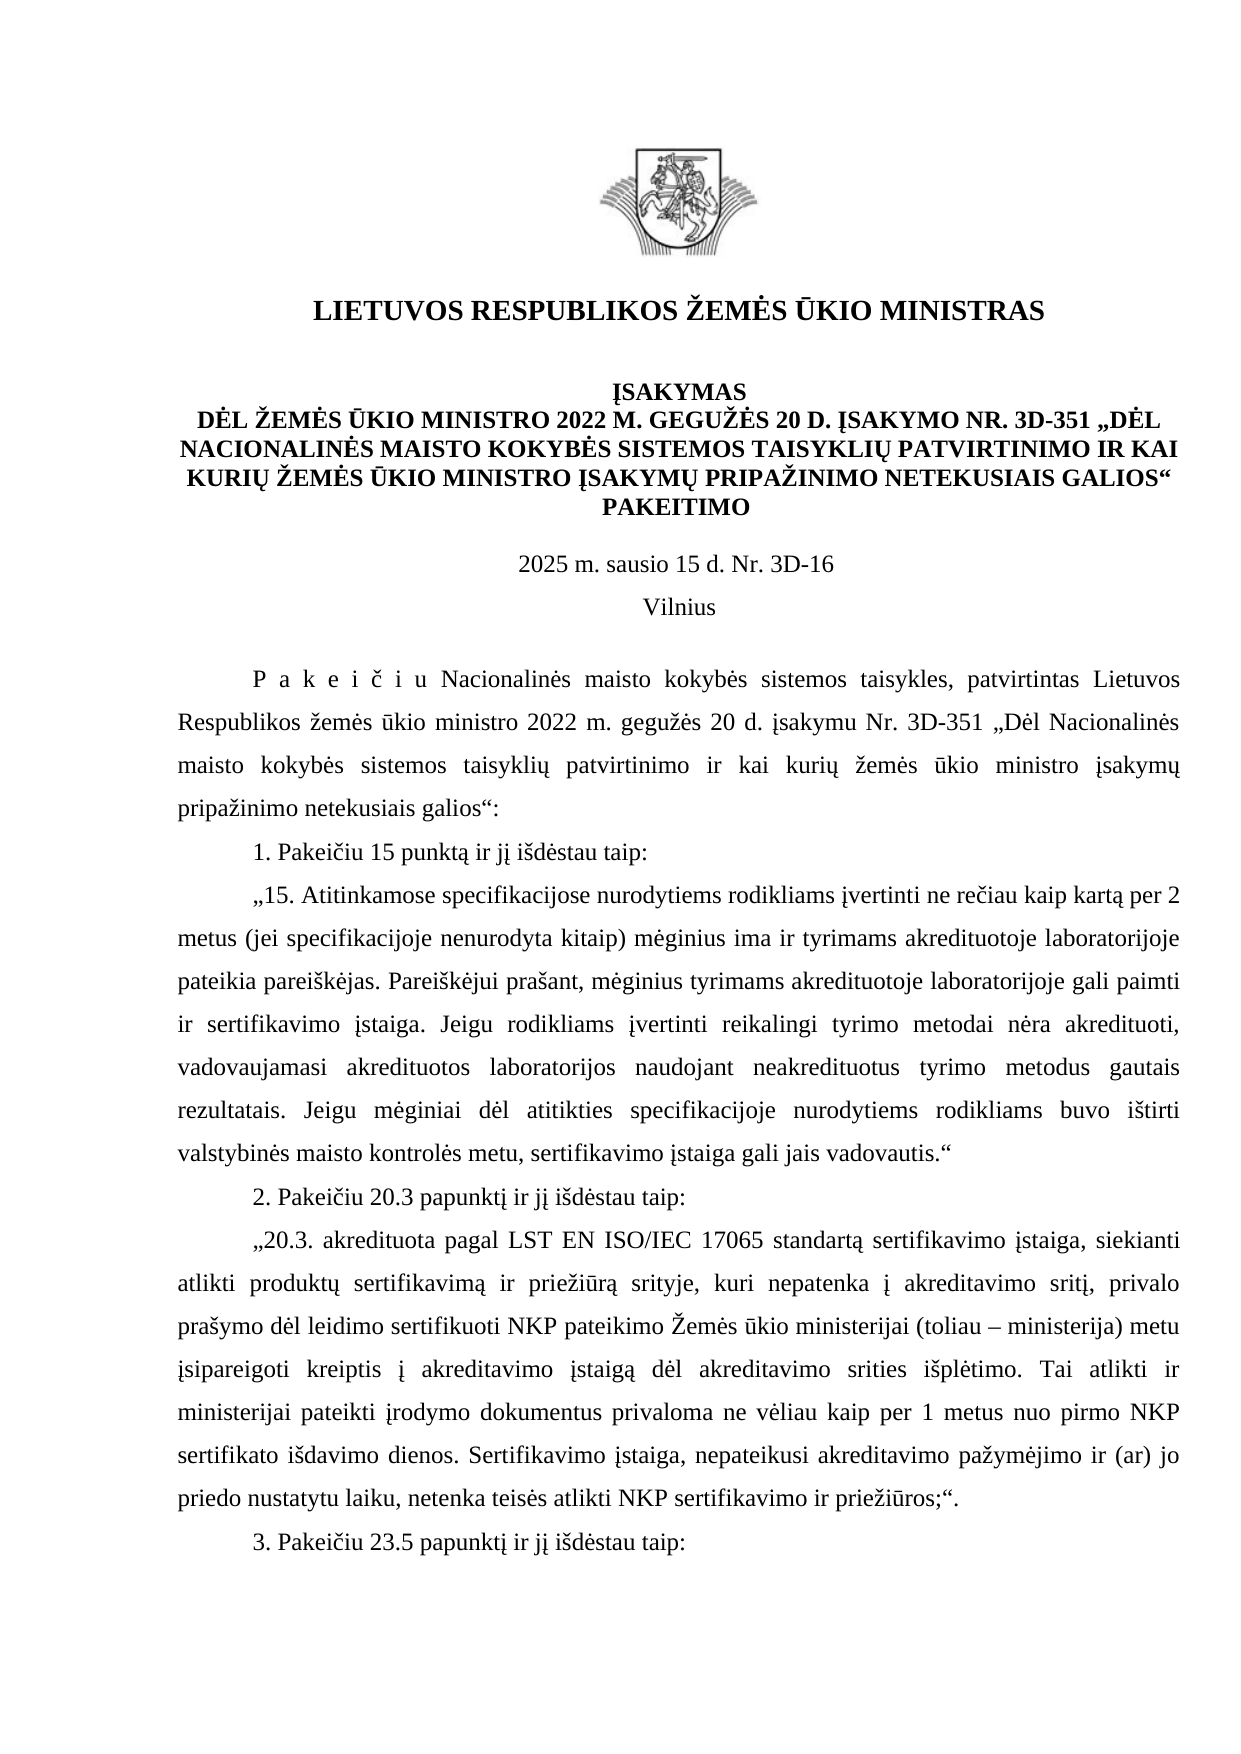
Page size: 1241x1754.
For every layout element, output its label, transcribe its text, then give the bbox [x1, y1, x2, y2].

text DĖL ŽEMĖS ŪKIO MINISTRO 2022 M. GEGUŽĖS 20 D. ĮSAKYMO NR. 3D-351 „DĖL NACIONALINĖS MAISTO KOKYBĖS SISTEMOS TAISYKLIŲ PATVIRTINIMO IR KAI KURIŲ ŽEMĖS ŪKIO MINISTRO ĮSAKYMŲ PRIPAŽINIMO NETEKUSIAIS GALIOS“ PAKEITIMO [177, 405, 1181, 520]
text ĮSAKYMAS [177, 377, 1181, 405]
text Vilnius [177, 592, 1181, 621]
text P a k e i č i u Nacionalinės maisto kokybės sistemos taisykles, patvirtintas Lietuvos Respublikos žemės ūkio ministro 2022 m. gegužės 20 d. įsakymu Nr. 3D-351 „Dėl Nacionalinės maisto kokybės sistemos taisyklių patvirtinimo ir kai kurių žemės ūkio ministro įsakymų pripažinimo netekusiais galios“: [177, 664, 1181, 822]
text 1. Pakeičiu 15 punktą ir jį išdėstau taip: [177, 837, 1181, 865]
text 3. Pakeičiu 23.5 papunktį ir jį išdėstau taip: [177, 1527, 1181, 1555]
text 2025 m. sausio 15 d. Nr. 3D-16 [177, 549, 1181, 578]
text „15. Atitinkamose specifikacijose nurodytiems rodikliams įvertinti ne rečiau kaip kartą per 2 metus (jei specifikacijoje nenurodyta kitaip) mėginius ima ir tyrimams akredituotoje laboratorijoje pateikia pareiškėjas. Pareiškėjui prašant, mėginius tyrimams akredituotoje laboratorijoje gali paimti ir sertifikavimo įstaiga. Jeigu rodikliams įvertinti reikalingi tyrimo metodai nėra akredituoti, vadovaujamasi akredituotos laboratorijos naudojant neakredituotus tyrimo metodus gautais rezultatais. Jeigu mėginiai dėl atitikties specifikacijoje nurodytiems rodikliams buvo ištirti valstybinės maisto kontrolės metu, sertifikavimo įstaiga gali jais vadovautis.“ [177, 880, 1181, 1167]
text LIETUVOS RESPUBLIKOS ŽEMĖS ŪKIO MINISTRAS [177, 293, 1181, 326]
text „20.3. akredituota pagal LST EN ISO/IEC 17065 standartą sertifikavimo įstaiga, siekianti atlikti produktų sertifikavimą ir priežiūrą srityje, kuri nepatenka į akreditavimo sritį, privalo prašymo dėl leidimo sertifikuoti NKP pateikimo Žemės ūkio ministerijai (toliau – ministerija) metu įsipareigoti kreiptis į akreditavimo įstaigą dėl akreditavimo srities išplėtimo. Tai atlikti ir ministerijai pateikti įrodymo dokumentus privaloma ne vėliau kaip per 1 metus nuo pirmo NKP sertifikato išdavimo dienos. Sertifikavimo įstaiga, nepateikusi akreditavimo pažymėjimo ir (ar) jo priedo nustatytu laiku, netenka teisės atlikti NKP sertifikavimo ir priežiūros;“. [177, 1225, 1181, 1512]
text 2. Pakeičiu 20.3 papunktį ir jį išdėstau taip: [177, 1182, 1181, 1210]
